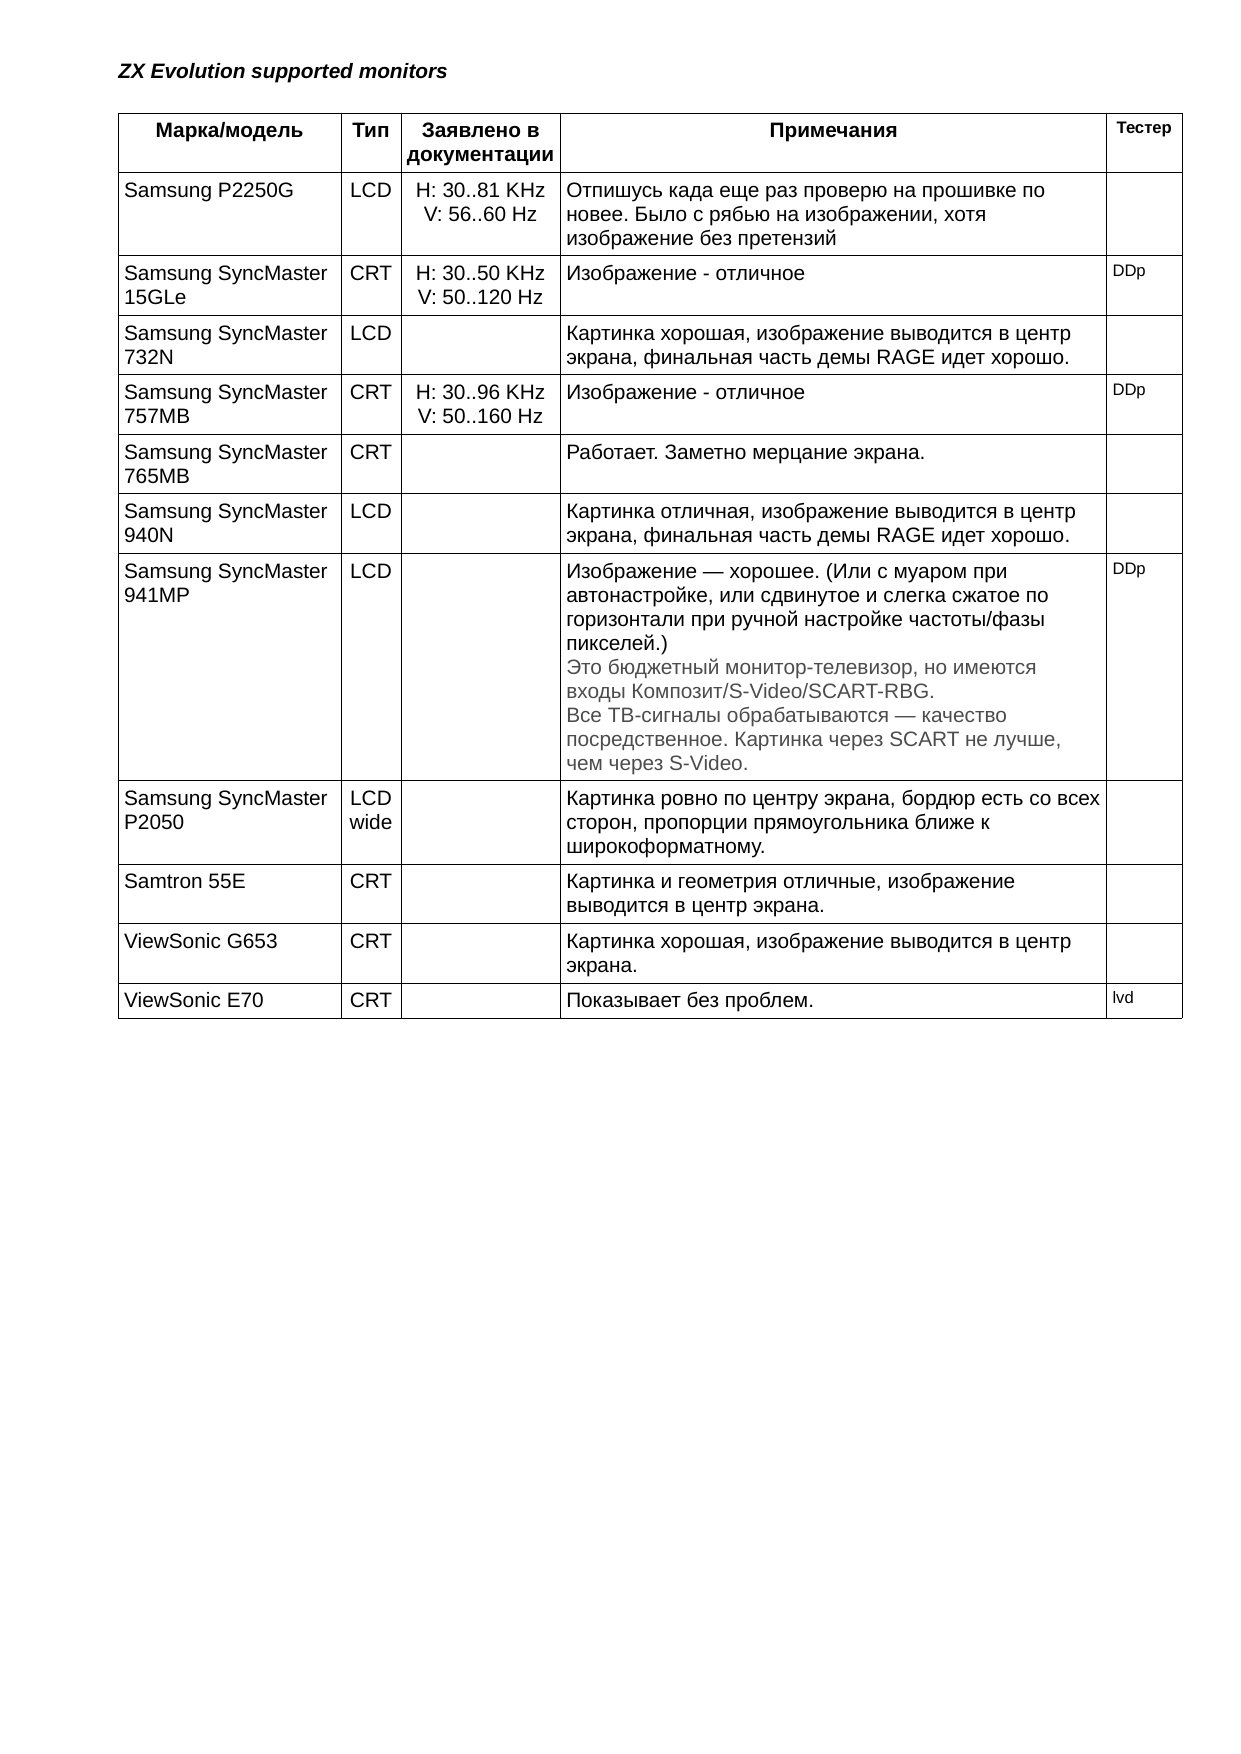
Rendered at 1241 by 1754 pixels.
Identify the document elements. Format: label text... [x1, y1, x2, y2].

table_header Марка/модель [119, 114, 341, 172]
table_cell CRT [342, 924, 401, 982]
table_cell Samsung SyncMaster 757MB [119, 375, 341, 434]
table_cell [402, 494, 560, 553]
table_cell [1107, 173, 1182, 255]
table_cell Samsung SyncMaster 941MP [119, 554, 341, 780]
table_cell ViewSonic G653 [119, 924, 341, 982]
table_cell Картинка и геометрия отличные, изображение выводится в центр экрана. [561, 865, 1106, 923]
table_cell [1107, 781, 1182, 863]
table_cell Samsung SyncMaster 940N [119, 494, 341, 553]
table_cell [1107, 865, 1182, 923]
table_cell Отпишусь када еще раз проверю на прошивке по новее. Было с рябью на изображении, хотя изображение без претензий [561, 173, 1106, 255]
table_cell [402, 984, 560, 1018]
table_header Заявлено в документации [402, 114, 560, 172]
table_cell LCD wide [342, 781, 401, 863]
table_header Тестер [1107, 114, 1182, 172]
table_cell LCD [342, 173, 401, 255]
table_cell lvd [1107, 984, 1182, 1018]
table_cell DDp [1107, 256, 1182, 315]
table_cell Изображение — хорошее. (Или с муаром при автонастройке, или сдвинутое и слегка сжатое по горизонтали при ручной настройке частоты/фазы пикселей.) Это бюджетный монитор-телевизор, но имеются входы Композит/S-Video/SCART-RBG. Все ТВ-сигналы обрабатываются — качество посредственное. Картинка через SCART не лучше, чем через S-Video. [561, 554, 1106, 780]
table_cell [1107, 435, 1182, 493]
table_cell [402, 316, 560, 374]
table_cell Samsung SyncMaster P2050 [119, 781, 341, 863]
table_cell [402, 435, 560, 493]
table_cell CRT [342, 375, 401, 434]
table_cell Картинка хорошая, изображение выводится в центр экрана, финальная часть демы RAGE идет хорошо. [561, 316, 1106, 374]
table_cell CRT [342, 256, 401, 315]
table_cell Картинка хорошая, изображение выводится в центр экрана. [561, 924, 1106, 982]
table_header Тип [342, 114, 401, 172]
table_cell H: 30..96 KHz V: 50..160 Hz [402, 375, 560, 434]
table_cell Изображение - отличное [561, 375, 1106, 434]
table_cell [402, 865, 560, 923]
table_header Примечания [561, 114, 1106, 172]
table_cell Изображение - отличное [561, 256, 1106, 315]
table_cell Samsung SyncMaster 765MB [119, 435, 341, 493]
table_cell [1107, 494, 1182, 553]
table_cell [1107, 924, 1182, 982]
table_cell [402, 924, 560, 982]
table_cell Работает. Заметно мерцание экрана. [561, 435, 1106, 493]
table_cell Samsung SyncMaster 732N [119, 316, 341, 374]
table_cell DDp [1107, 375, 1182, 434]
table_cell LCD [342, 554, 401, 780]
table_cell LCD [342, 494, 401, 553]
table_cell Картинка отличная, изображение выводится в центр экрана, финальная часть демы RAGE идет хорошо. [561, 494, 1106, 553]
table_cell ViewSonic E70 [119, 984, 341, 1018]
table_cell Samsung SyncMaster 15GLe [119, 256, 341, 315]
table_cell Показывает без проблем. [561, 984, 1106, 1018]
table_cell Samsung P2250G [119, 173, 341, 255]
table_cell Картинка ровно по центру экрана, бордюр есть со всех сторон, пропорции прямоугольника ближе к широкоформатному. [561, 781, 1106, 863]
table_cell [402, 781, 560, 863]
table_cell LCD [342, 316, 401, 374]
table_cell [402, 554, 560, 780]
table_cell H: 30..50 KHz V: 50..120 Hz [402, 256, 560, 315]
table_cell CRT [342, 435, 401, 493]
table_cell Samtron 55E [119, 865, 341, 923]
table_cell H: 30..81 KHz V: 56..60 Hz [402, 173, 560, 255]
table_cell DDp [1107, 554, 1182, 780]
table_cell [1107, 316, 1182, 374]
table_cell CRT [342, 865, 401, 923]
table_cell CRT [342, 984, 401, 1018]
